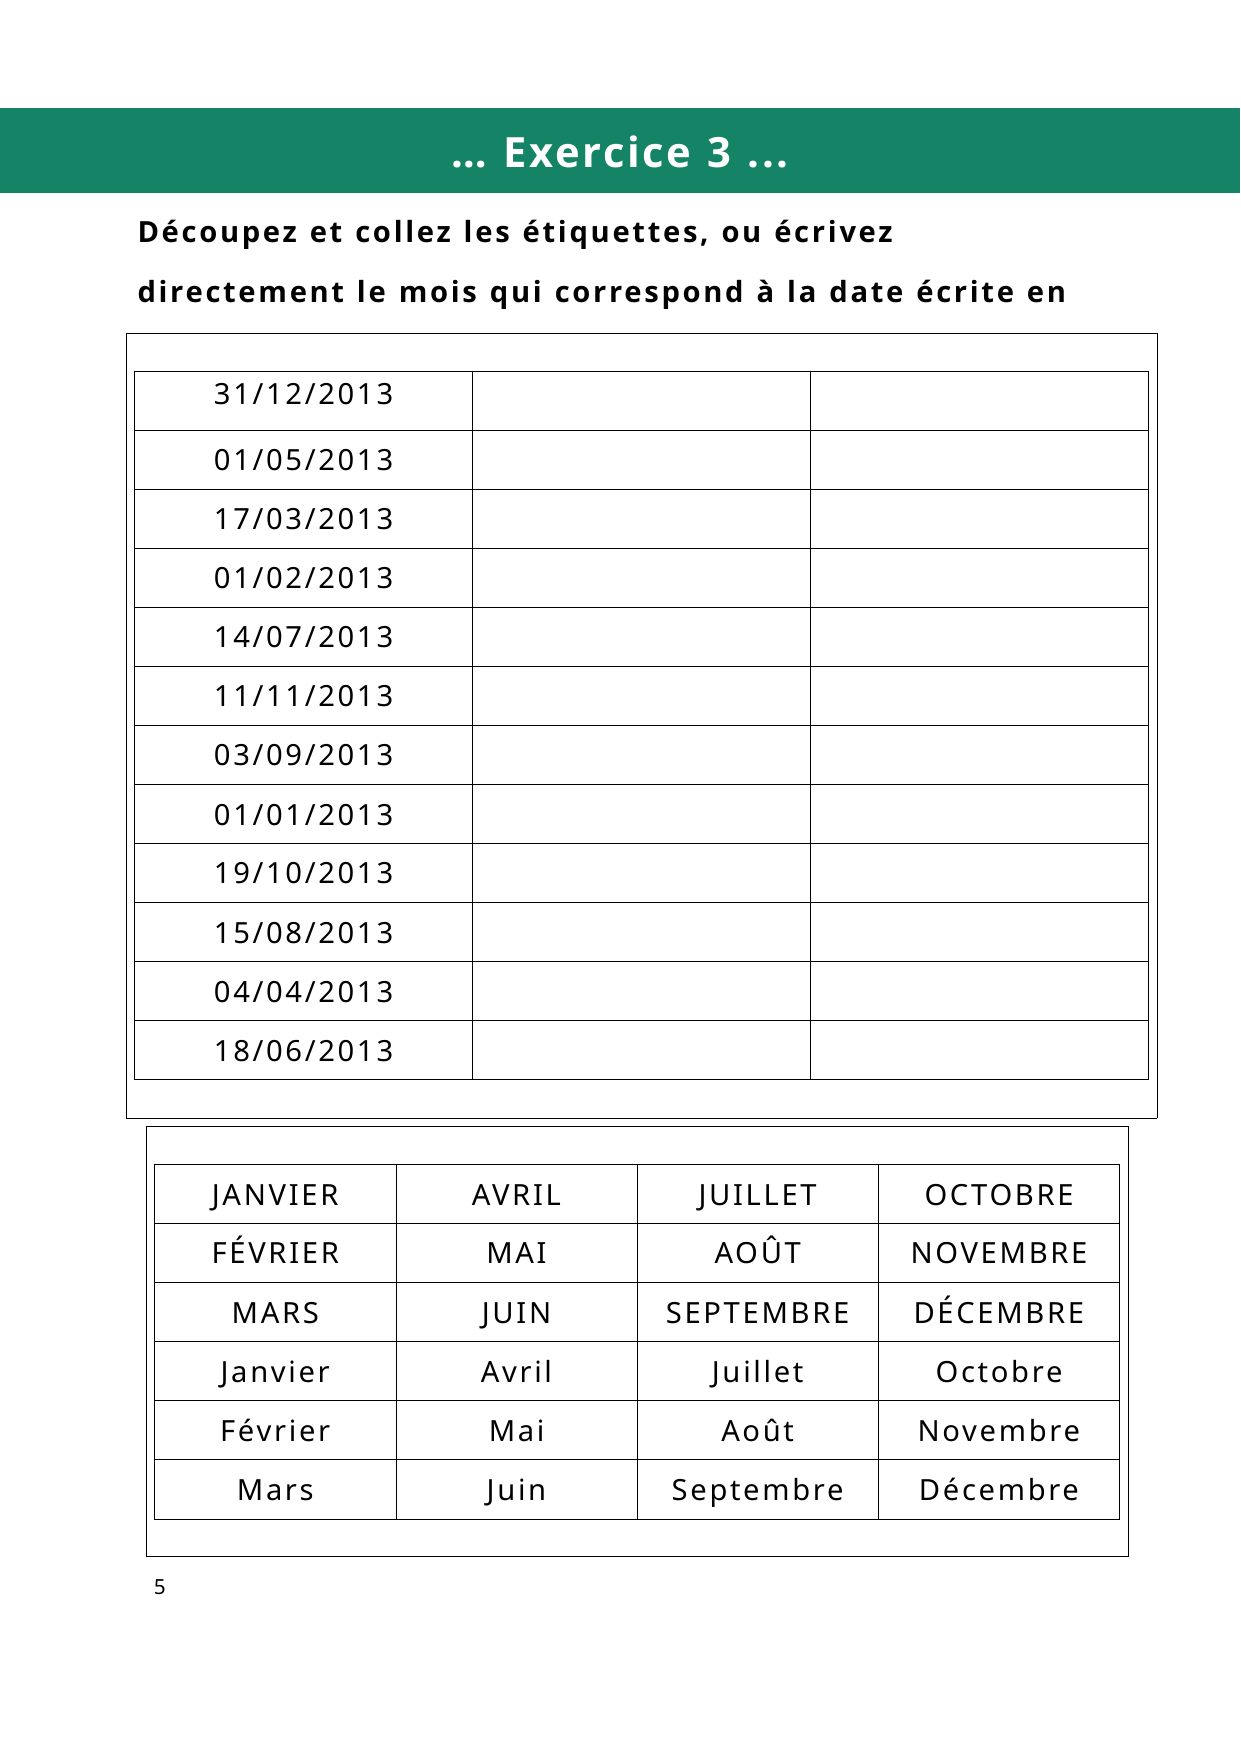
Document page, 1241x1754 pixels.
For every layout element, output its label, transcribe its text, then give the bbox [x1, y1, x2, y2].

table_cell MAI [397, 1224, 637, 1282]
table_cell Mars [155, 1460, 396, 1518]
table_cell Juin [397, 1460, 637, 1518]
table_cell MARS [155, 1283, 396, 1341]
table_cell 11/11/2013 [135, 667, 472, 725]
table_header OCTOBRE [879, 1165, 1119, 1223]
table_cell AOÛT [638, 1224, 878, 1282]
table_cell DÉCEMBRE [879, 1283, 1119, 1341]
table_cell [473, 785, 810, 843]
table_cell [811, 608, 1148, 666]
table_cell 03/09/2013 [135, 726, 472, 784]
table_cell [811, 431, 1148, 489]
table_cell Juillet [638, 1342, 878, 1400]
table_header 31/12/2013 [135, 372, 472, 430]
table_cell [473, 667, 810, 725]
table_cell [473, 1021, 810, 1079]
table_cell Octobre [879, 1342, 1119, 1400]
table_cell 17/03/2013 [135, 490, 472, 548]
table_cell [473, 903, 810, 961]
table_cell 01/02/2013 [135, 549, 472, 607]
table_cell 15/08/2013 [135, 903, 472, 961]
table_cell NOVEMBRE [879, 1224, 1119, 1282]
table_cell Septembre [638, 1460, 878, 1518]
table_cell 14/07/2013 [135, 608, 472, 666]
table_cell [473, 490, 810, 548]
table_cell Mai [397, 1401, 637, 1459]
table_cell [811, 490, 1148, 548]
table_cell [811, 1021, 1148, 1079]
table_cell [811, 903, 1148, 961]
table_cell [473, 844, 810, 902]
table_cell [811, 785, 1148, 843]
table_header JUILLET [638, 1165, 878, 1223]
table_cell [811, 549, 1148, 607]
table_cell [811, 726, 1148, 784]
table_cell [811, 844, 1148, 902]
table_header JANVIER [155, 1165, 396, 1223]
table_cell 01/01/2013 [135, 785, 472, 843]
table_cell 18/06/2013 [135, 1021, 472, 1079]
table_cell [811, 962, 1148, 1020]
table_cell 19/10/2013 [135, 844, 472, 902]
table_cell [473, 431, 810, 489]
table_cell 04/04/2013 [135, 962, 472, 1020]
table_header [811, 372, 1148, 430]
table_cell [811, 667, 1148, 725]
table_cell Décembre [879, 1460, 1119, 1518]
text Découpez et collez les étiquettes, ou écrivez directement le mois qui correspond à la date écrite en chiffres : [137, 211, 1101, 333]
table_cell [473, 549, 810, 607]
table_cell [473, 962, 810, 1020]
table_cell Avril [397, 1342, 637, 1400]
table_cell 01/05/2013 [135, 431, 472, 489]
text … Exercice 3 ... [9, 122, 1231, 179]
table_cell [473, 726, 810, 784]
table_cell SEPTEMBRE [638, 1283, 878, 1341]
table_header AVRIL [397, 1165, 637, 1223]
table_cell FÉVRIER [155, 1224, 396, 1282]
table_cell Janvier [155, 1342, 396, 1400]
table_header [473, 372, 810, 430]
table_cell Février [155, 1401, 396, 1459]
table_cell [473, 608, 810, 666]
table_cell JUIN [397, 1283, 637, 1341]
table_cell Août [638, 1401, 878, 1459]
table_cell Novembre [879, 1401, 1119, 1459]
